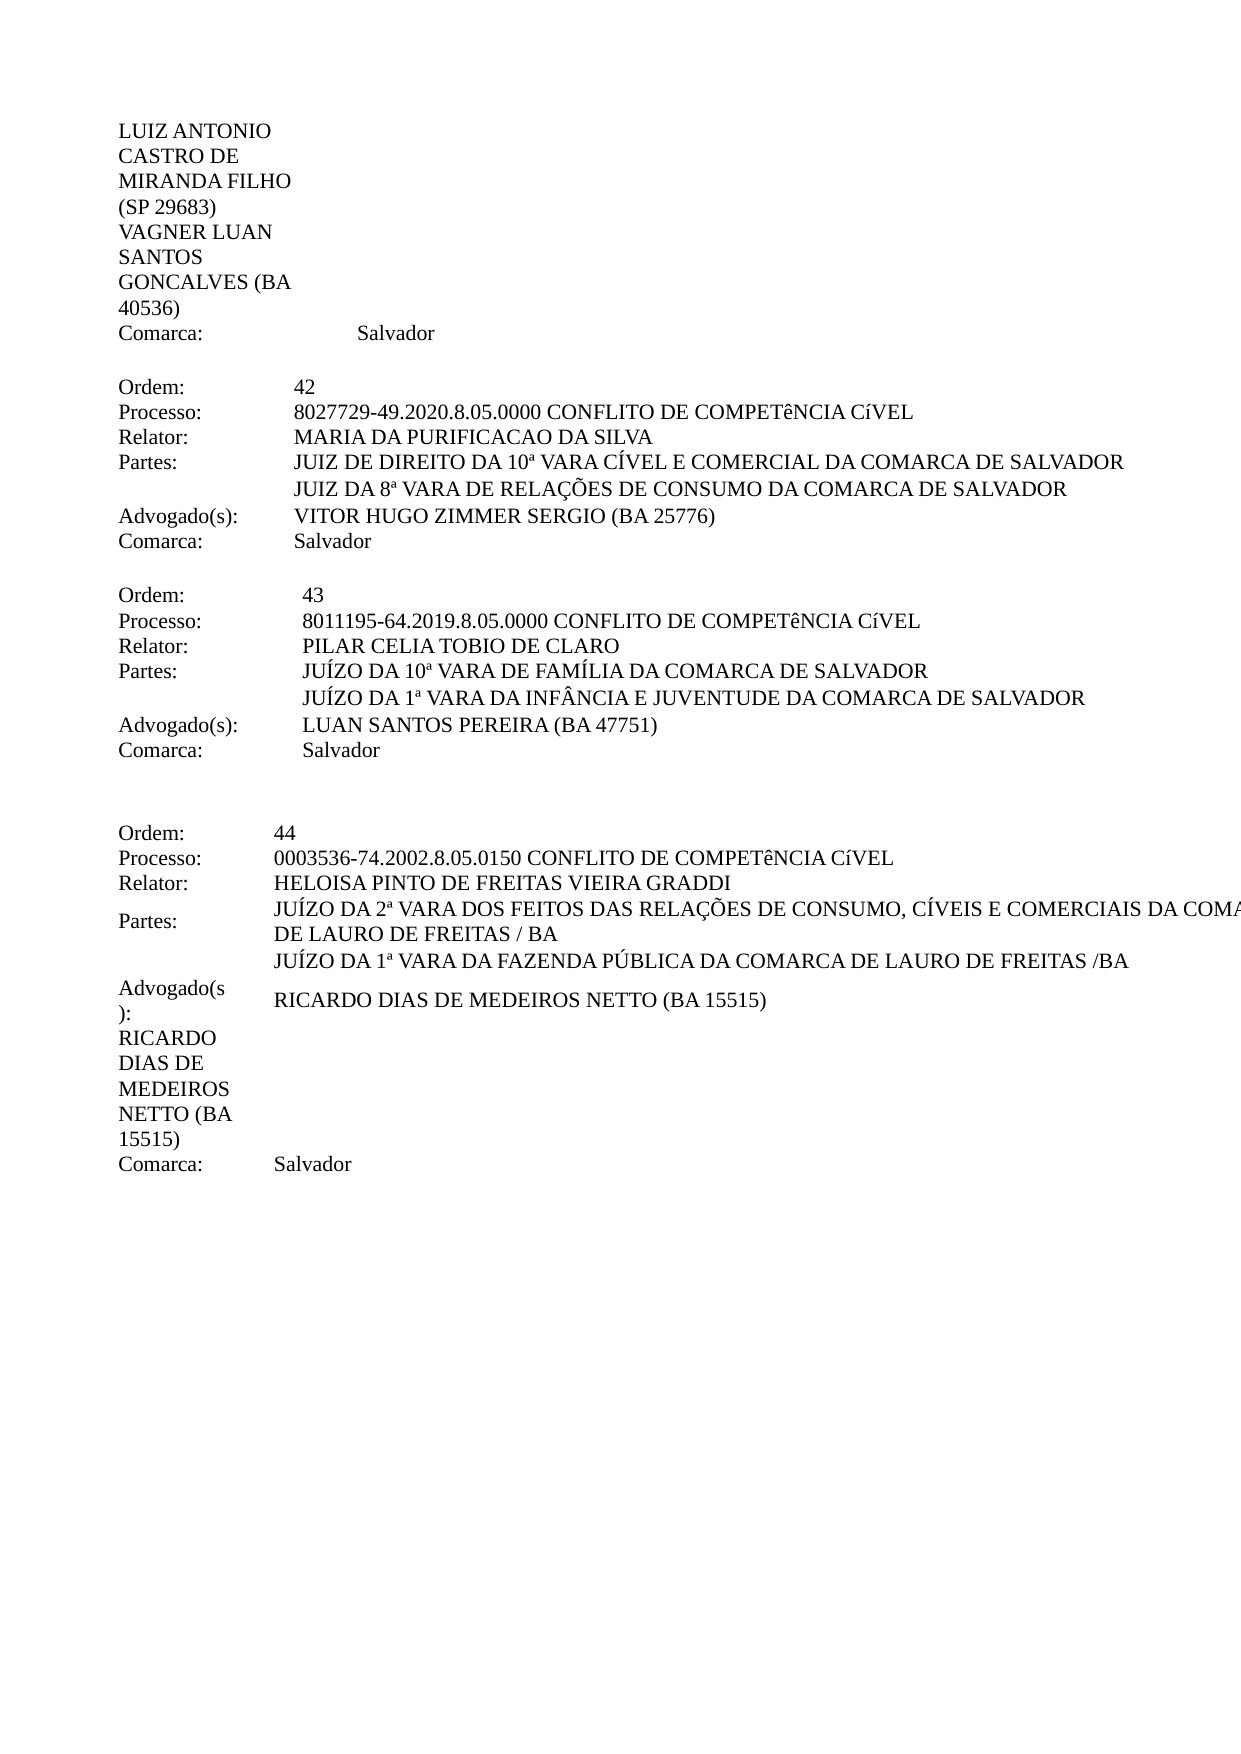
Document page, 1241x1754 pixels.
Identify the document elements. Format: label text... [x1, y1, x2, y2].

table_cell Salvador [274, 1151, 1240, 1176]
table_cell Partes: [118, 896, 274, 946]
table_cell JUÍZO DA 1ª VARA DA INFÂNCIA E JUVENTUDE DA COMARCA DE SALVADOR [302, 683, 1240, 712]
table_cell RICARDO DIAS DE MEDEIROS NETTO (BA 15515) [274, 975, 1240, 1025]
table_cell Processo: [118, 399, 293, 424]
table_cell Relator: [118, 633, 302, 658]
table_cell Processo: [118, 845, 274, 870]
table_cell Salvador [302, 737, 1240, 762]
table_cell HELOISA PINTO DE FREITAS VIEIRA GRADDI [274, 870, 1240, 896]
table_cell Comarca: [118, 1151, 274, 1176]
table_cell 0003536-74.2002.8.05.0150 CONFLITO DE COMPETêNCIA CíVEL [274, 845, 1240, 870]
table_cell Comarca: [118, 529, 293, 554]
table_cell JUIZ DE DIREITO DA 10ª VARA CÍVEL E COMERCIAL DA COMARCA DE SALVADOR [294, 449, 1240, 474]
table_cell Advogado(s): [118, 975, 274, 1025]
table_cell RICARDO DIAS DE MEDEIROS NETTO (BA 15515) [118, 1025, 274, 1151]
table_cell [118, 475, 293, 503]
table_cell [274, 1025, 1240, 1151]
table_cell [357, 219, 1240, 320]
table_cell Salvador [357, 320, 1240, 345]
table_cell VITOR HUGO ZIMMER SERGIO (BA 25776) [294, 503, 1240, 528]
table_cell Comarca: [118, 737, 302, 762]
table_cell [118, 683, 302, 712]
table_cell JUÍZO DA 10ª VARA DE FAMÍLIA DA COMARCA DE SALVADOR [302, 658, 1240, 683]
table_cell 8011195-64.2019.8.05.0000 CONFLITO DE COMPETêNCIA CíVEL [302, 608, 1240, 633]
table_cell 8027729-49.2020.8.05.0000 CONFLITO DE COMPETêNCIA CíVEL [294, 399, 1240, 424]
table_cell Advogado(s): [118, 712, 302, 737]
table_cell Comarca: [118, 320, 357, 345]
table_cell [118, 946, 274, 975]
table_header 43 [302, 583, 1240, 608]
table_cell JUIZ DA 8ª VARA DE RELAÇÕES DE CONSUMO DA COMARCA DE SALVADOR [294, 475, 1240, 503]
table_header 44 [274, 820, 1240, 845]
table_cell [357, 118, 1240, 219]
table_cell Relator: [118, 424, 293, 449]
table_header Ordem: [118, 820, 274, 845]
table_cell Relator: [118, 870, 274, 896]
table_cell LUIZ ANTONIO CASTRO DE MIRANDA FILHO (SP 29683) [118, 118, 357, 219]
table_cell Salvador [294, 529, 1240, 554]
table_cell JUÍZO DA 1ª VARA DA FAZENDA PÚBLICA DA COMARCA DE LAURO DE FREITAS /BA [274, 946, 1240, 975]
table_header Ordem: [118, 583, 302, 608]
table_cell PILAR CELIA TOBIO DE CLARO [302, 633, 1240, 658]
table_cell Advogado(s): [118, 503, 293, 528]
table_cell Processo: [118, 608, 302, 633]
table_cell Partes: [118, 449, 293, 474]
table_header 42 [294, 374, 1240, 399]
table_header Ordem: [118, 374, 293, 399]
table_cell MARIA DA PURIFICACAO DA SILVA [294, 424, 1240, 449]
table_cell LUAN SANTOS PEREIRA (BA 47751) [302, 712, 1240, 737]
table_cell VAGNER LUAN SANTOS GONCALVES (BA 40536) [118, 219, 357, 320]
table_cell Partes: [118, 658, 302, 683]
table_cell JUÍZO DA 2ª VARA DOS FEITOS DAS RELAÇÕES DE CONSUMO, CÍVEIS E COMERCIAIS DA COMARCA DE LAURO DE FREITAS / BA [274, 896, 1240, 946]
